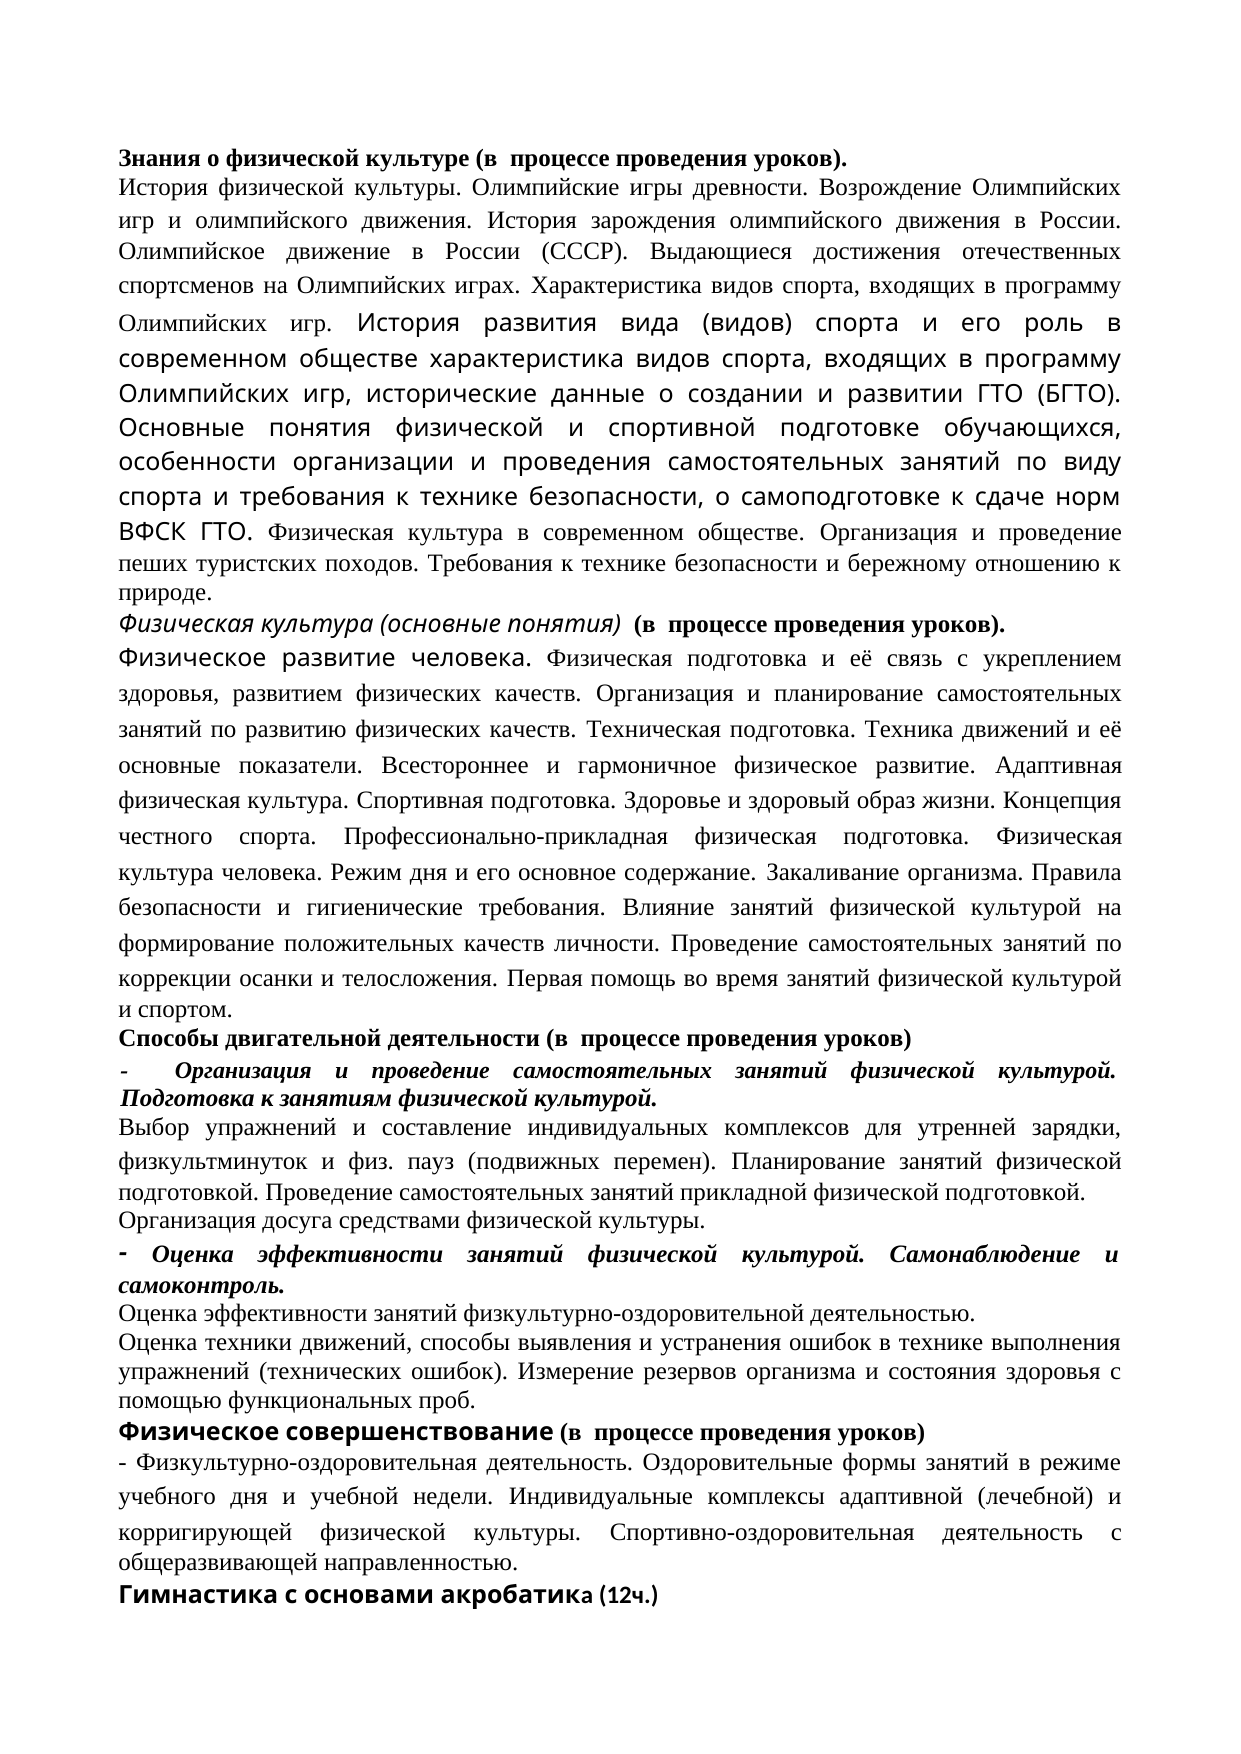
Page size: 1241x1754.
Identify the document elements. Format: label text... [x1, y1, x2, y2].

text - Оценка эффективности занятий физической культурой. Самонаблюдение и самоконтроль. [118, 1234, 1122, 1298]
text Физическое совершенствование (в процессе проведения уроков) [118, 1413, 1122, 1447]
text Гимнастика с основами акробатика (12ч.) [118, 1576, 1122, 1610]
text Выбор упражнений и составление индивидуальных комплексов для утренней зарядки, физкультминуток и физ. пауз (подвижных перемен). Планирование занятий физической подготовкой. Проведение самостоятельных занятий прикладной физической подготовкой. [118, 1112, 1122, 1205]
text Оценка эффективности занятий физкультурно-оздоровительной деятельностью. [118, 1298, 1122, 1327]
text Физическая культура (основные понятия) (в процессе проведения уроков). [118, 605, 1122, 639]
text - Физкультурно-оздоровительная деятельность. Оздоровительные формы занятий в режиме учебного дня и учебной недели. Индивидуальные комплексы адаптивной (лечебной) и корригирующей физической культуры. Спортивно-оздоровительная деятельность с общеразвивающей направленностью. [118, 1447, 1122, 1576]
text - Организация и проведение самостоятельных занятий физической культурой. Подготовка к занятиям физической культурой. [120, 1056, 1120, 1112]
text История физической культуры. Олимпийские игры древности. Возрождение Олимпийских игр и олимпийского движения. История зарождения олимпийского движения в России. Олимпийское движение в России (СССР). Выдающиеся достижения отечественных спортсменов на Олимпийских играх. Характеристика видов спорта, входящих в программу Олимпийских игр. История развития вида (видов) спорта и его роль в современном обществе характеристика видов спорта, входящих в программу Олимпийских игр, исторические данные о создании и развитии ГТО (БГТО). Основные понятия физической и спортивной подготовке обучающихся, особенности организации и проведения самостоятельных занятий по виду спорта и требования к технике безопасности, о самоподготовке к сдаче норм ВФСК ГТО. Физическая культура в современном обществе. Организация и проведение пеших туристских походов. Требования к технике безопасности и бережному отношению к природе. [118, 172, 1122, 605]
text Знания о физической культуре (в процессе проведения уроков). [118, 147, 1097, 172]
text Физическое развитие человека. Физическая подготовка и её связь с укреплением здоровья, развитием физических качеств. Организация и планирование самостоятельных занятий по развитию физических качеств. Техническая подготовка. Техника движений и её основные показатели. Всестороннее и гармоничное физическое развитие. Адаптивная физическая культура. Спортивная подготовка. Здоровье и здоровый образ жизни. Концепция честного спорта. Профессионально-прикладная физическая подготовка. Физическая культура человека. Режим дня и его основное содержание. Закаливание организма. Правила безопасности и гигиенические требования. Влияние занятий физической культурой на формирование положительных качеств личности. Проведение самостоятельных занятий по коррекции осанки и телосложения. Первая помощь во время занятий физической культурой и спортом. [118, 639, 1122, 1023]
text Способы двигательной деятельности (в процессе проведения уроков) [118, 1023, 1101, 1052]
text Оценка техники движений, способы выявления и устранения ошибок в технике выполнения упражнений (технических ошибок). Измерение резервов организма и состояния здоровья с помощью функциональных проб. [118, 1327, 1122, 1413]
text Организация досуга средствами физической культуры. [118, 1205, 1122, 1234]
